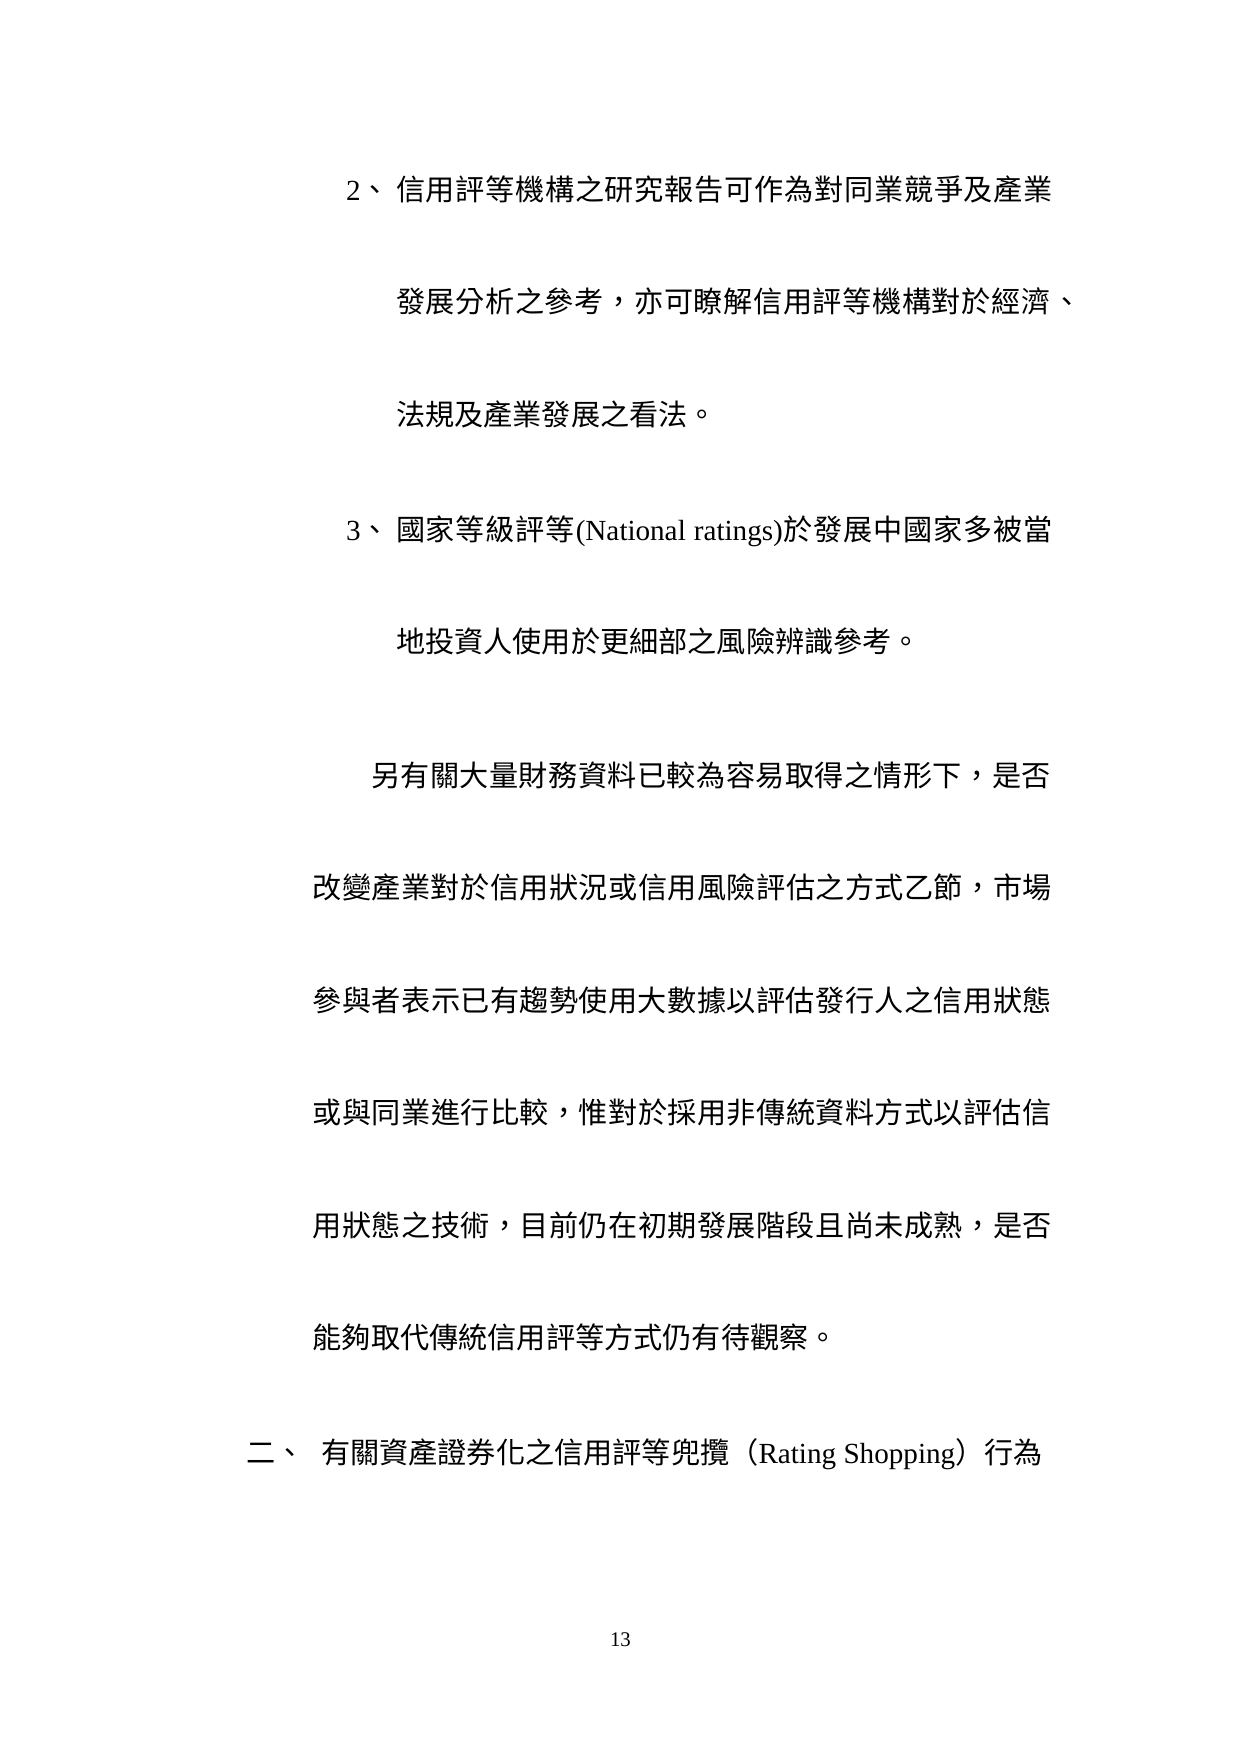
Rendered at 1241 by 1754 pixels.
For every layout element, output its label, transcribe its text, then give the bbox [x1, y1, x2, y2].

list 國家等級評等(National ratings)於發展中國家多被當地投資人使用於更細部之風險辨識參考。 [346, 490, 1053, 677]
text 另有關大量財務資料已較為容易取得之情形下，是否改變產業對於信用狀況或信用風險評估之方式乙節，市場參與者表示已有趨勢使用大數據以評估發行人之信用狀態或與同業進行比較，惟對於採用非傳統資料方式以評估信用狀態之技術，目前仍在初期發展階段且尚未成熟，是否能夠取代傳統信用評等方式仍有待觀察。 [312, 736, 1053, 1373]
list 有關資產證券化之信用評等兜攬（Rating Shopping）行為 [246, 1413, 1053, 1488]
list 信用評等機構之研究報告可作為對同業競爭及產業發展分析之參考，亦可瞭解信用評等機構對於經濟、法規及產業發展之看法。 [346, 150, 1053, 450]
